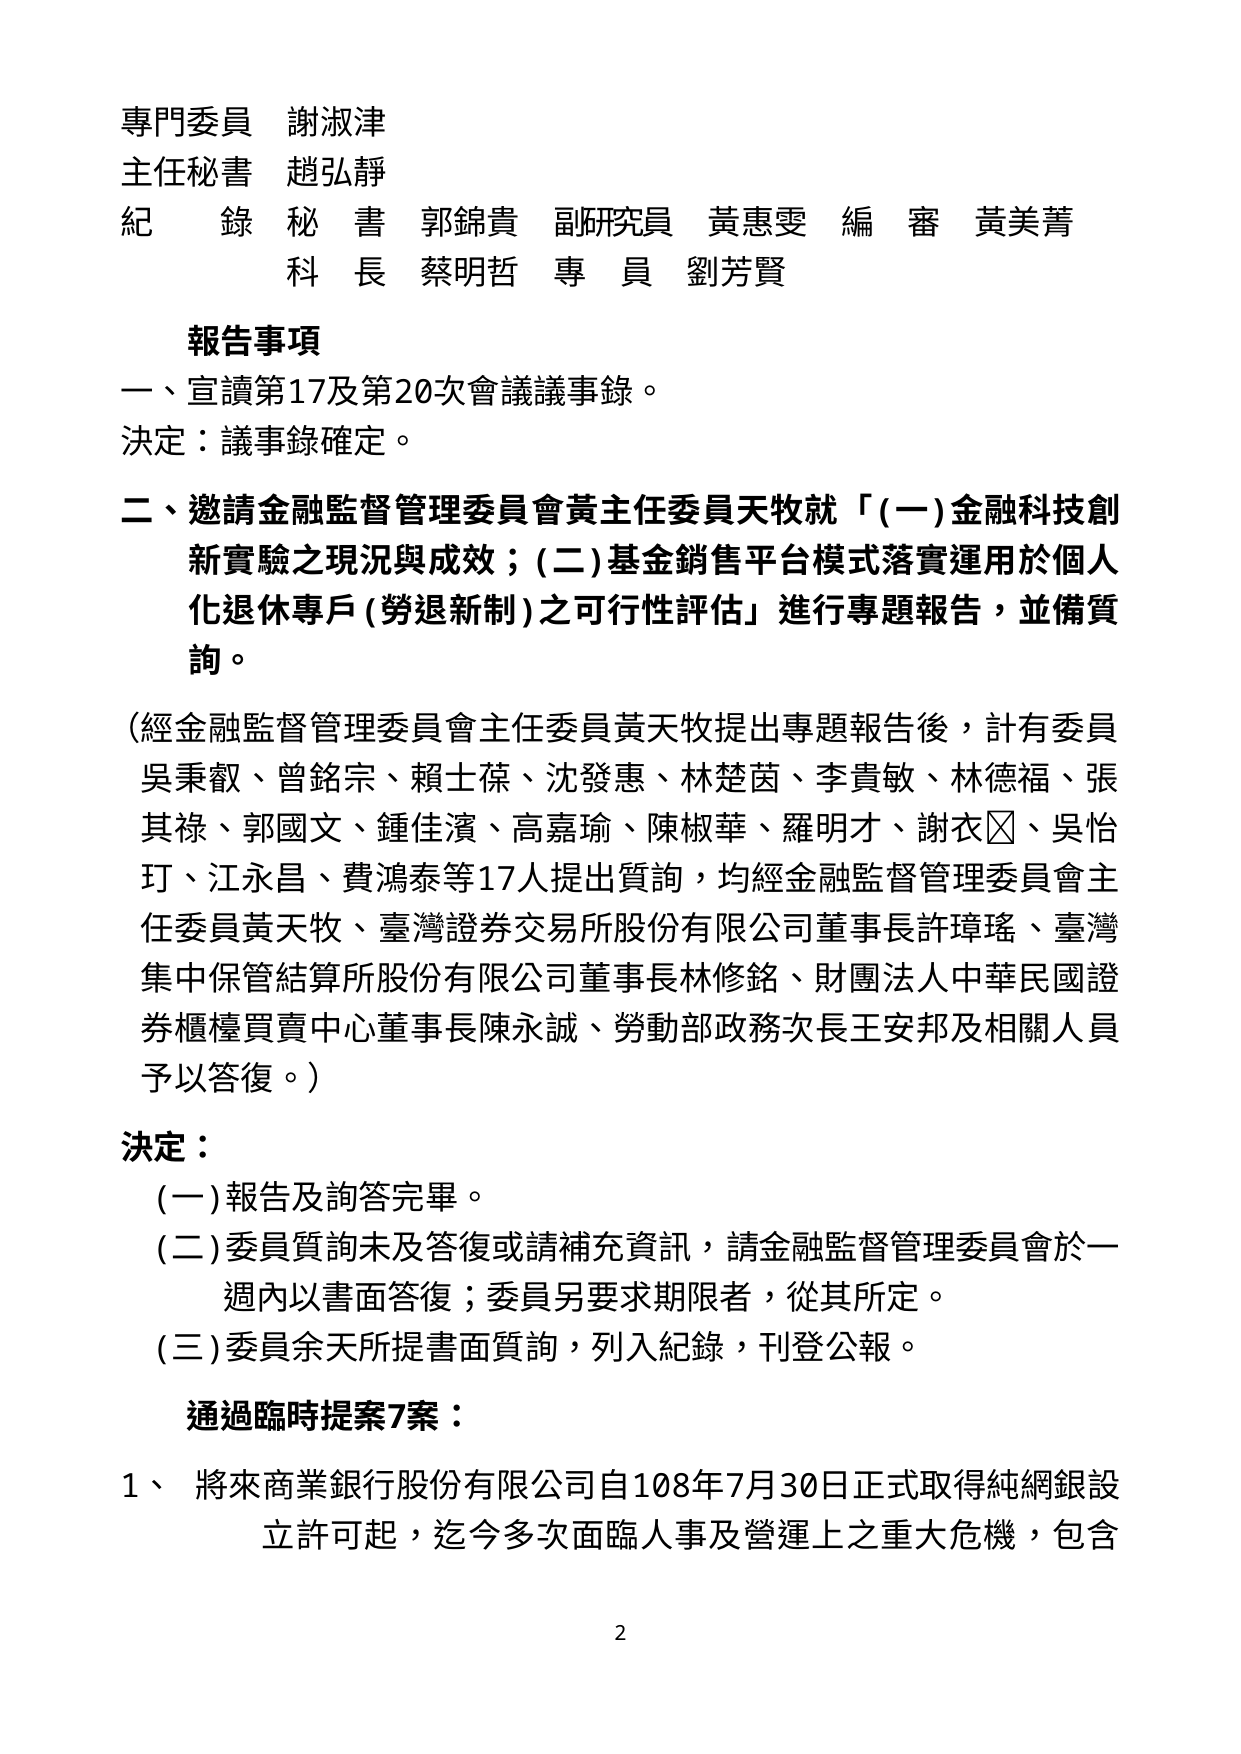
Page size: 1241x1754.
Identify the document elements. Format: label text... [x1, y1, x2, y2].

text 紀 錄 秘 書 郭錦貴 副研究員 黃惠雯 編 審 黃美菁 [120, 194, 1170, 244]
text (三)委員余天所提書面質詢，列入紀錄，刊登公報。 [152, 1319, 1120, 1369]
text （經金融監督管理委員會主任委員黃天牧提出專題報告後，計有委員吳秉叡、曾銘宗、賴士葆、沈發惠、林楚茵、李貴敏、林德福、張其祿、郭國文、鍾佳濱、高嘉瑜、陳椒華、羅明才、謝衣、吳怡玎、江永昌、費鴻泰等17人提出質詢，均經金融監督管理委員會主任委員黃天牧、臺灣證券交易所股份有限公司董事長許璋瑤、臺灣集中保管結算所股份有限公司董事長林修銘、財團法人中華民國證券櫃檯買賣中心董事長陳永誠、勞動部政務次長王安邦及相關人員予以答復。） [107, 701, 1120, 1101]
text 通過臨時提案7案： [120, 1388, 1120, 1438]
text (一)報告及詢答完畢。 [152, 1169, 1120, 1219]
text 科 長 蔡明哲 專 員 劉芳賢 [120, 244, 1120, 294]
text 決定：議事錄確定。 [120, 413, 1120, 463]
text 主任秘書 趙弘靜 [120, 144, 1120, 194]
text 專門委員 謝淑津 [120, 94, 1120, 144]
text 一、宣讀第17及第20次會議議事錄。 [120, 363, 1120, 413]
list 將來商業銀行股份有限公司自108年7月30日正式取得純網銀設立許可起，迄今多次面臨人事及營運上之重大危機，包含 [120, 1457, 1120, 1557]
text 報告事項 [187, 313, 1120, 363]
text (二)委員質詢未及答復或請補充資訊，請金融監督管理委員會於一週內以書面答復；委員另要求期限者，從其所定。 [152, 1219, 1120, 1319]
text 決定： [120, 1119, 1120, 1169]
text 二、邀請金融監督管理委員會黃主任委員天牧就「(一)金融科技創新實驗之現況與成效；(二)基金銷售平台模式落實運用於個人化退休專戶(勞退新制)之可行性評估」進行專題報告，並備質詢。 [120, 482, 1120, 682]
